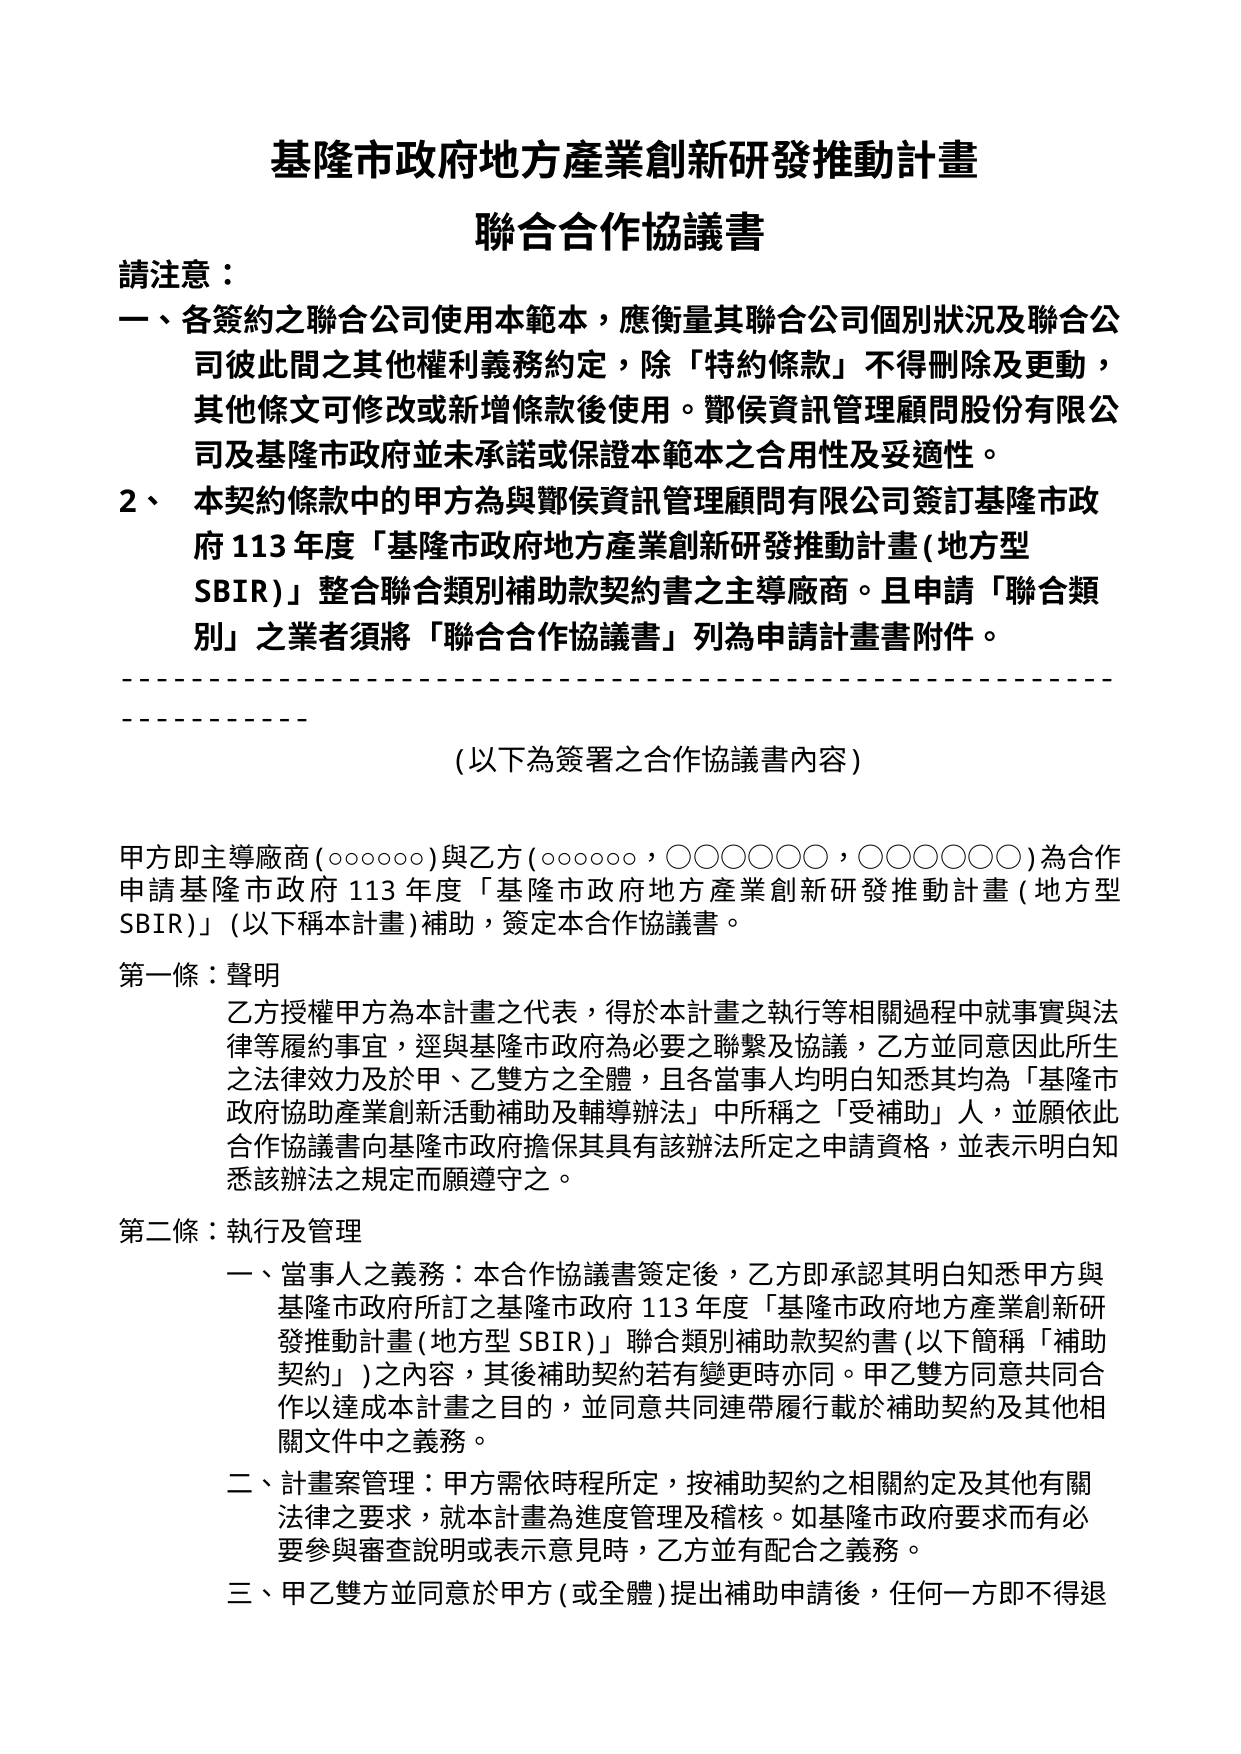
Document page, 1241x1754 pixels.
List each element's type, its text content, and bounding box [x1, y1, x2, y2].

text 聯合合作協議書 [118, 187, 1122, 250]
text 第一條：聲明 [118, 959, 1122, 992]
text 乙方授權甲方為本計畫之代表，得於本計畫之執行等相關過程中就事實與法律等履約事宜，逕與基隆市政府為必要之聯繫及協議，乙方並同意因此所生之法律效力及於甲、乙雙方之全體，且各當事人均明白知悉其均為「基隆市政府協助產業創新活動補助及輔導辦法」中所稱之「受補助」人，並願依此合作協議書向基隆市政府擔保其具有該辦法所定之申請資格，並表示明白知悉該辦法之規定而願遵守之。 [226, 996, 1122, 1196]
text 三、甲乙雙方並同意於甲方(或全體)提出補助申請後，任何一方即不得退 [226, 1576, 1108, 1610]
text -------------------------------------------------------------------- [118, 657, 1122, 737]
text 第二條：執行及管理 [118, 1215, 1122, 1248]
list 本契約條款中的甲方為與酇侯資訊管理顧問有限公司簽訂基隆市政府113年度「基隆市政府地方產業創新研發推動計畫(地方型SBIR)」整合聯合類別補助款契約書之主導廠商。且申請「聯合類別」之業者須將「聯合合作協議書」列為申請計畫書附件。 [118, 476, 1122, 657]
text 基隆市政府地方產業創新研發推動計畫 [118, 127, 1131, 187]
text (以下為簽署之合作協議書內容) [193, 737, 1122, 779]
text 一、各簽約之聯合公司使用本範本，應衡量其聯合公司個別狀況及聯合公司彼此間之其他權利義務約定，除「特約條款」不得刪除及更動，其他條文可修改或新增條款後使用。酇侯資訊管理顧問股份有限公司及基隆市政府並未承諾或保證本範本之合用性及妥適性。 [118, 295, 1122, 476]
text 請注意： [118, 250, 1122, 295]
text 一、當事人之義務：本合作協議書簽定後，乙方即承認其明白知悉甲方與基隆市政府所訂之基隆市政府113年度「基隆市政府地方產業創新研發推動計畫(地方型SBIR)」聯合類別補助款契約書(以下簡稱「補助契約」)之內容，其後補助契約若有變更時亦同。甲乙雙方同意共同合作以達成本計畫之目的，並同意共同連帶履行載於補助契約及其他相關文件中之義務。 [226, 1258, 1108, 1458]
text 甲方即主導廠商(○○○○○○)與乙方(○○○○○○，○○○○○○，○○○○○○)為合作申請基隆市政府113年度「基隆市政府地方產業創新研發推動計畫(地方型SBIR)」(以下稱本計畫)補助，簽定本合作協議書。 [118, 840, 1122, 940]
text 二、計畫案管理：甲方需依時程所定，按補助契約之相關約定及其他有關法律之要求，就本計畫為進度管理及稽核。如基隆市政府要求而有必要參與審查說明或表示意見時，乙方並有配合之義務。 [226, 1467, 1108, 1567]
